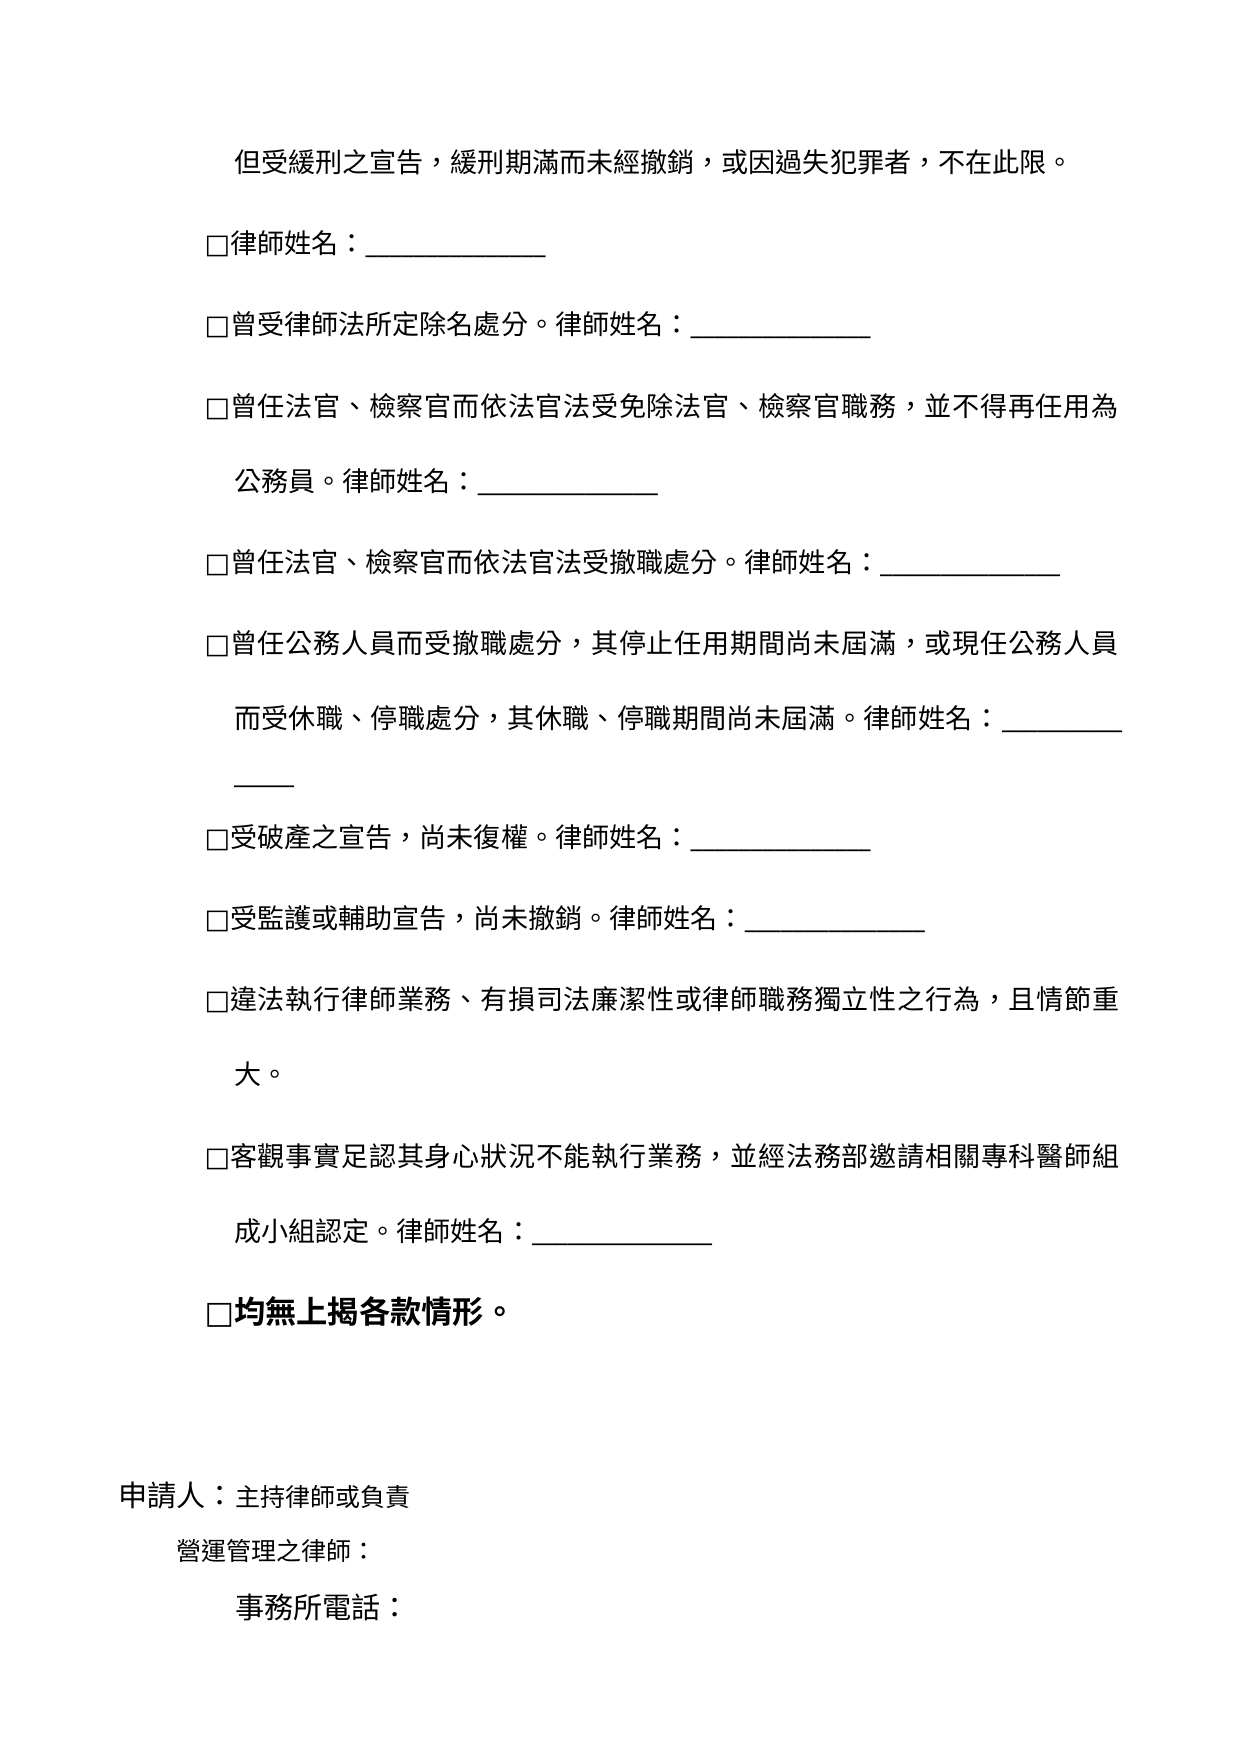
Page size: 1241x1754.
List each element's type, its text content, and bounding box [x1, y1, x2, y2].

text 事務所電話： [118, 1569, 1122, 1644]
list 律師姓名：_______________ [204, 204, 1122, 279]
list 均無上揭各款情形。 [204, 1273, 1122, 1348]
list 曾任法官、檢察官而依法官法受免除法官、檢察官職務，並不得再任用為公務員。律師姓名：_______________ [204, 367, 1122, 517]
text 營運管理之律師： [118, 1531, 1122, 1569]
list 違法執行律師業務、有損司法廉潔性或律師職務獨立性之行為，且情節重大。 [204, 960, 1122, 1110]
list 客觀事實足認其身心狀況不能執行業務，並經法務部邀請相關專科醫師組成小組認定。律師姓名：_______________ [204, 1117, 1122, 1267]
list 受一年有期徒刑以上刑之裁判（包含尚未確定之裁判），罪名為___________。但受緩刑之宣告，緩刑期滿而未經撤銷，或因過失犯罪者，不在此限。 [204, 123, 1122, 198]
list 曾受律師法所定除名處分。律師姓名：_______________ [204, 285, 1122, 360]
text 申請人：主持律師或負責 [118, 1456, 1122, 1531]
list 曾任公務人員而受撤職處分，其停止任用期間尚未屆滿，或現任公務人員而受休職、停職處分，其休職、停職期間尚未屆滿。律師姓名：_______________ [204, 604, 1122, 792]
list 曾任法官、檢察官而依法官法受撤職處分。律師姓名：_______________ [204, 523, 1122, 598]
list 受監護或輔助宣告，尚未撤銷。律師姓名：_______________ [204, 879, 1122, 954]
list 受破產之宣告，尚未復權。律師姓名：_______________ [204, 798, 1122, 873]
